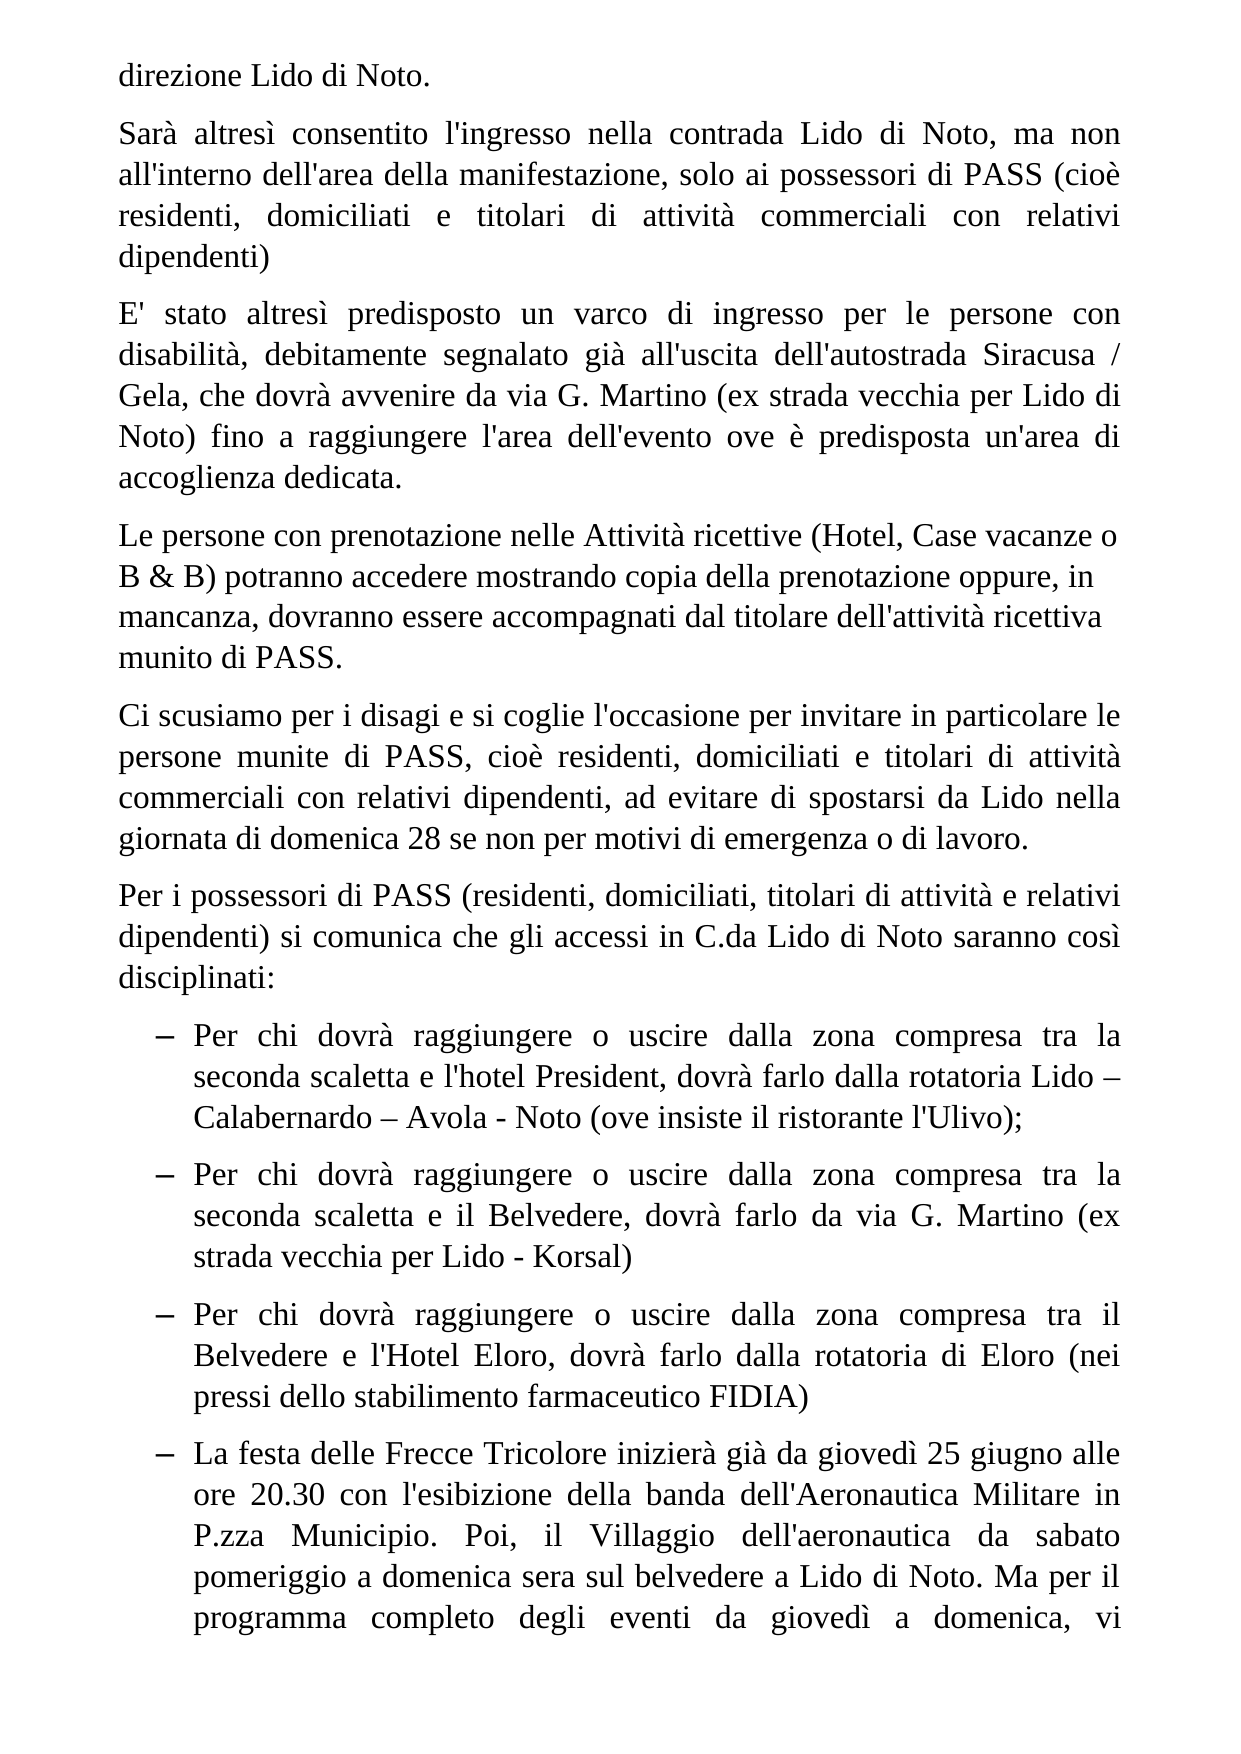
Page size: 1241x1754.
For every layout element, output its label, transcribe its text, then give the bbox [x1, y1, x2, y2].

list Per chi dovrà raggiungere o uscire dalla zona compresa tra la seconda scaletta e il Belvedere, dovrà farlo da via G. Martino (ex strada vecchia per Lido - Korsal) [156, 1155, 1122, 1275]
list La festa delle Frecce Tricolore inizierà già da giovedì 25 giugno alle ore 20.30 con l'esibizione della banda dell'Aeronautica Militare in P.zza Municipio. Poi, il Villaggio dell'aeronautica da sabato pomeriggio a domenica sera sul belvedere a Lido di Noto. Ma per il programma completo degli eventi da giovedì a domenica, vi [156, 1434, 1122, 1636]
list Per chi dovrà raggiungere o uscire dalla zona compresa tra il Belvedere e l'Hotel Eloro, dovrà farlo dalla rotatoria di Eloro (nei pressi dello stabilimento farmaceutico FIDIA) [156, 1294, 1122, 1414]
text Per i possessori di PASS (residenti, domiciliati, titolari di attività e relativi dipendenti) si comunica che gli accessi in C.da Lido di Noto saranno così disciplinati: [118, 876, 1122, 996]
text Sarà altresì consentito l'ingresso nella contrada Lido di Noto, ma non all'interno dell'area della manifestazione, solo ai possessori di PASS (cioè residenti, domiciliati e titolari di attività commerciali con relativi dipendenti) [118, 113, 1122, 274]
text direzione Lido di Noto. [118, 56, 1122, 94]
text E' stato altresì predisposto un varco di ingresso per le persone con disabilità, debitamente segnalato già all'uscita dell'autostrada Siracusa / Gela, che dovrà avvenire da via G. Martino (ex strada vecchia per Lido di Noto) fino a raggiungere l'area dell'evento ove è predisposta un'area di accoglienza dedicata. [118, 293, 1122, 496]
list Per chi dovrà raggiungere o uscire dalla zona compresa tra la seconda scaletta e l'hotel President, dovrà farlo dalla rotatoria Lido – Calabernardo – Avola - Noto (ove insiste il ristorante l'Ulivo); [156, 1015, 1122, 1135]
text Le persone con prenotazione nelle Attività ricettive (Hotel, Case vacanze o B & B) potranno accedere mostrando copia della prenotazione oppure, in mancanza, dovranno essere accompagnati dal titolare dell'attività ricettiva munito di PASS. [118, 515, 1122, 676]
text Ci scusiamo per i disagi e si coglie l'occasione per invitare in particolare le persone munite di PASS, cioè residenti, domiciliati e titolari di attività commerciali con relativi dipendenti, ad evitare di spostarsi da Lido nella giornata di domenica 28 se non per motivi di emergenza o di lavoro. [118, 695, 1122, 856]
